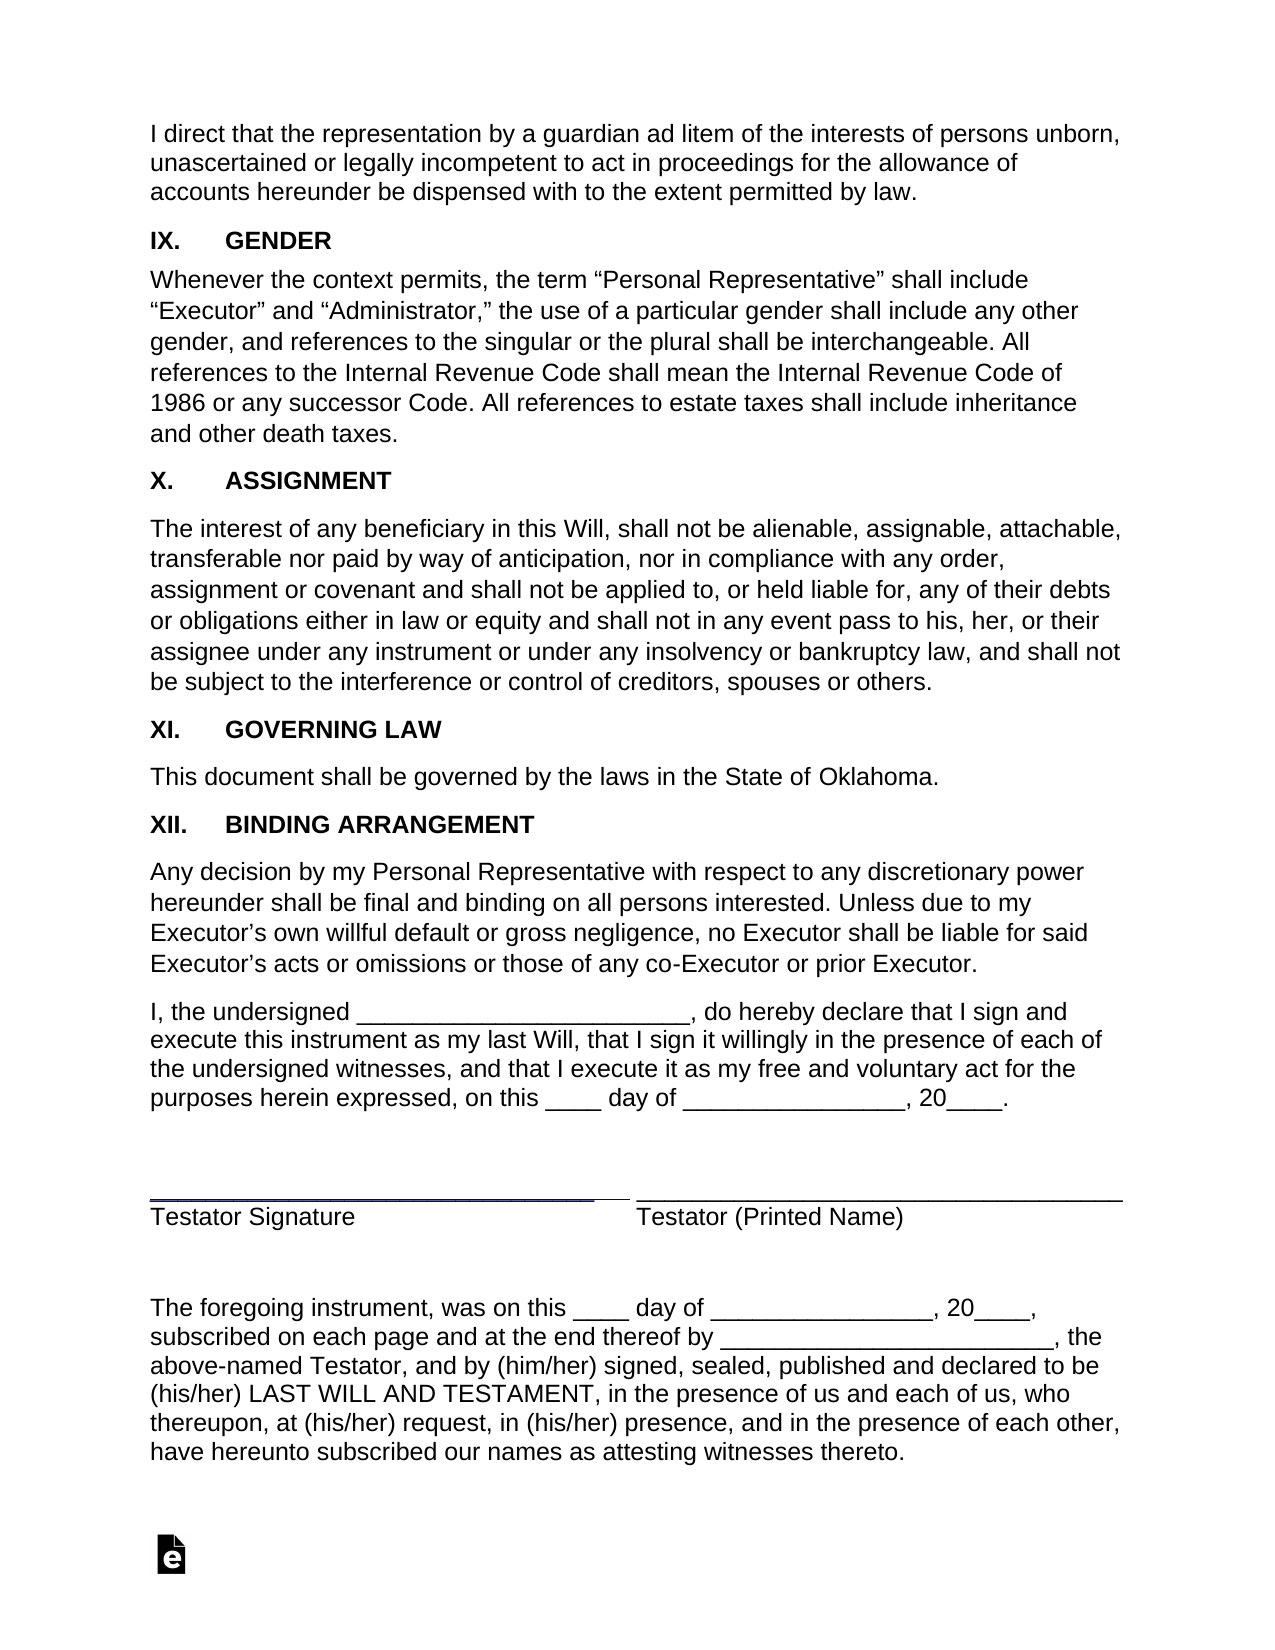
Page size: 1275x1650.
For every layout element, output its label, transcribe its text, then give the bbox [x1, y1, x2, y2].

text I direct that the representation by a guardian ad litem of the interests of persons unborn, unascertained or legally incompetent to act in proceedings for the allowance of accounts hereunder be dispensed with to the extent permitted by law. [150, 119, 1125, 205]
text The foregoing instrument, was on this ____ day of ________________, 20____, subscribed on each page and at the end thereof by ________________________, the above-named Testator, and by (him/her) signed, sealed, published and declared to be (his/her) LAST WILL AND TESTAMENT, in the presence of us and each of us, who thereupon, at (his/her) request, in (his/her) presence, and in the presence of each other, have hereunto subscribed our names as attesting witnesses thereto. [150, 1293, 1125, 1466]
text I, the undersigned ________________________, do hereby declare that I sign and execute this instrument as my last Will, that I sign it willingly in the presence of each of the undersigned witnesses, and that I execute it as my free and voluntary act for the purposes herein expressed, on this ____ day of ________________, 20____. [150, 997, 1125, 1112]
list BINDING ARRANGEMENT [150, 809, 1125, 838]
list GENDER [150, 226, 1125, 255]
list GOVERNING LAW [150, 715, 1125, 743]
list ASSIGNMENT [150, 466, 1125, 495]
text The interest of any beneficiary in this Will, shall not be alienable, assignable, attachable, transferable nor paid by way of anticipation, nor in compliance with any order, assignment or covenant and shall not be applied to, or held liable for, any of their debts or obligations either in law or equity and shall not in any event pass to his, her, or their assignee under any instrument or under any insolvency or bankruptcy law, and shall not be subject to the interference or control of creditors, spouses or others. [150, 514, 1125, 696]
text Whenever the context permits, the term “Personal Representative” shall include “Executor” and “Administrator,” the use of a particular gender shall include any other gender, and references to the singular or the plural shall be interchangeable. All references to the Internal Revenue Code shall mean the Internal Revenue Code of 1986 or any successor Code. All references to estate taxes shall include inheritance and other death taxes. [150, 265, 1125, 448]
text Any decision by my Personal Representative with respect to any discretionary power hereunder shall be final and binding on all persons interested. Unless due to my Executor’s own willful default or gross negligence, no Executor shall be liable for said Executor’s acts or omissions or those of any co‑Executor or prior Executor. [150, 857, 1125, 978]
text This document shall be governed by the laws in the State of Oklahoma. [150, 762, 1125, 791]
text ________________________________ ___________________________________ Testator Signature Testator (Printed Name) [150, 1174, 1125, 1231]
